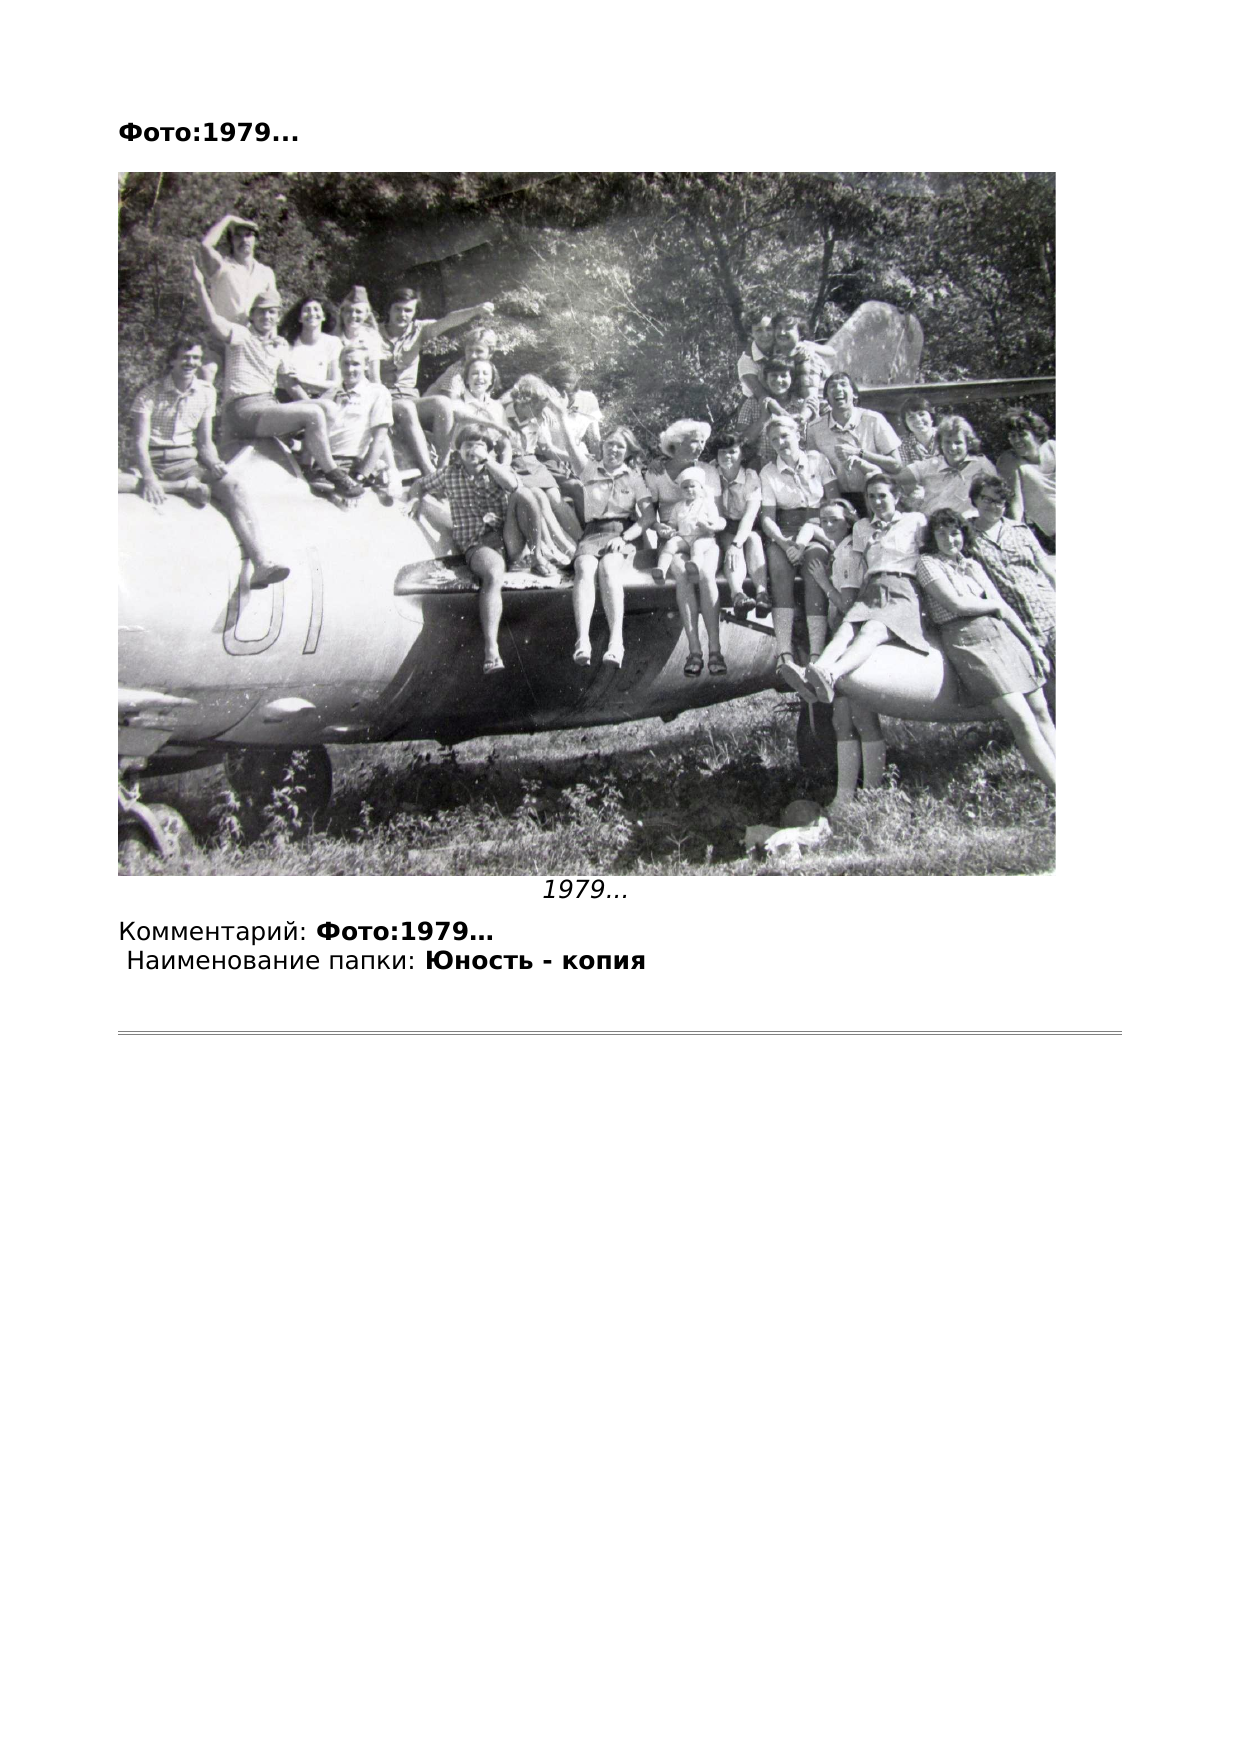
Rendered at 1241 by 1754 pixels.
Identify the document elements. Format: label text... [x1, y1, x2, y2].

picture [118, 172, 1056, 876]
text 1979... [118, 876, 1056, 904]
text Комментарий: Фото:1979… Наименование папки: Юность - копия [118, 917, 1122, 1004]
subtitle Фото:1979... [118, 118, 1122, 147]
